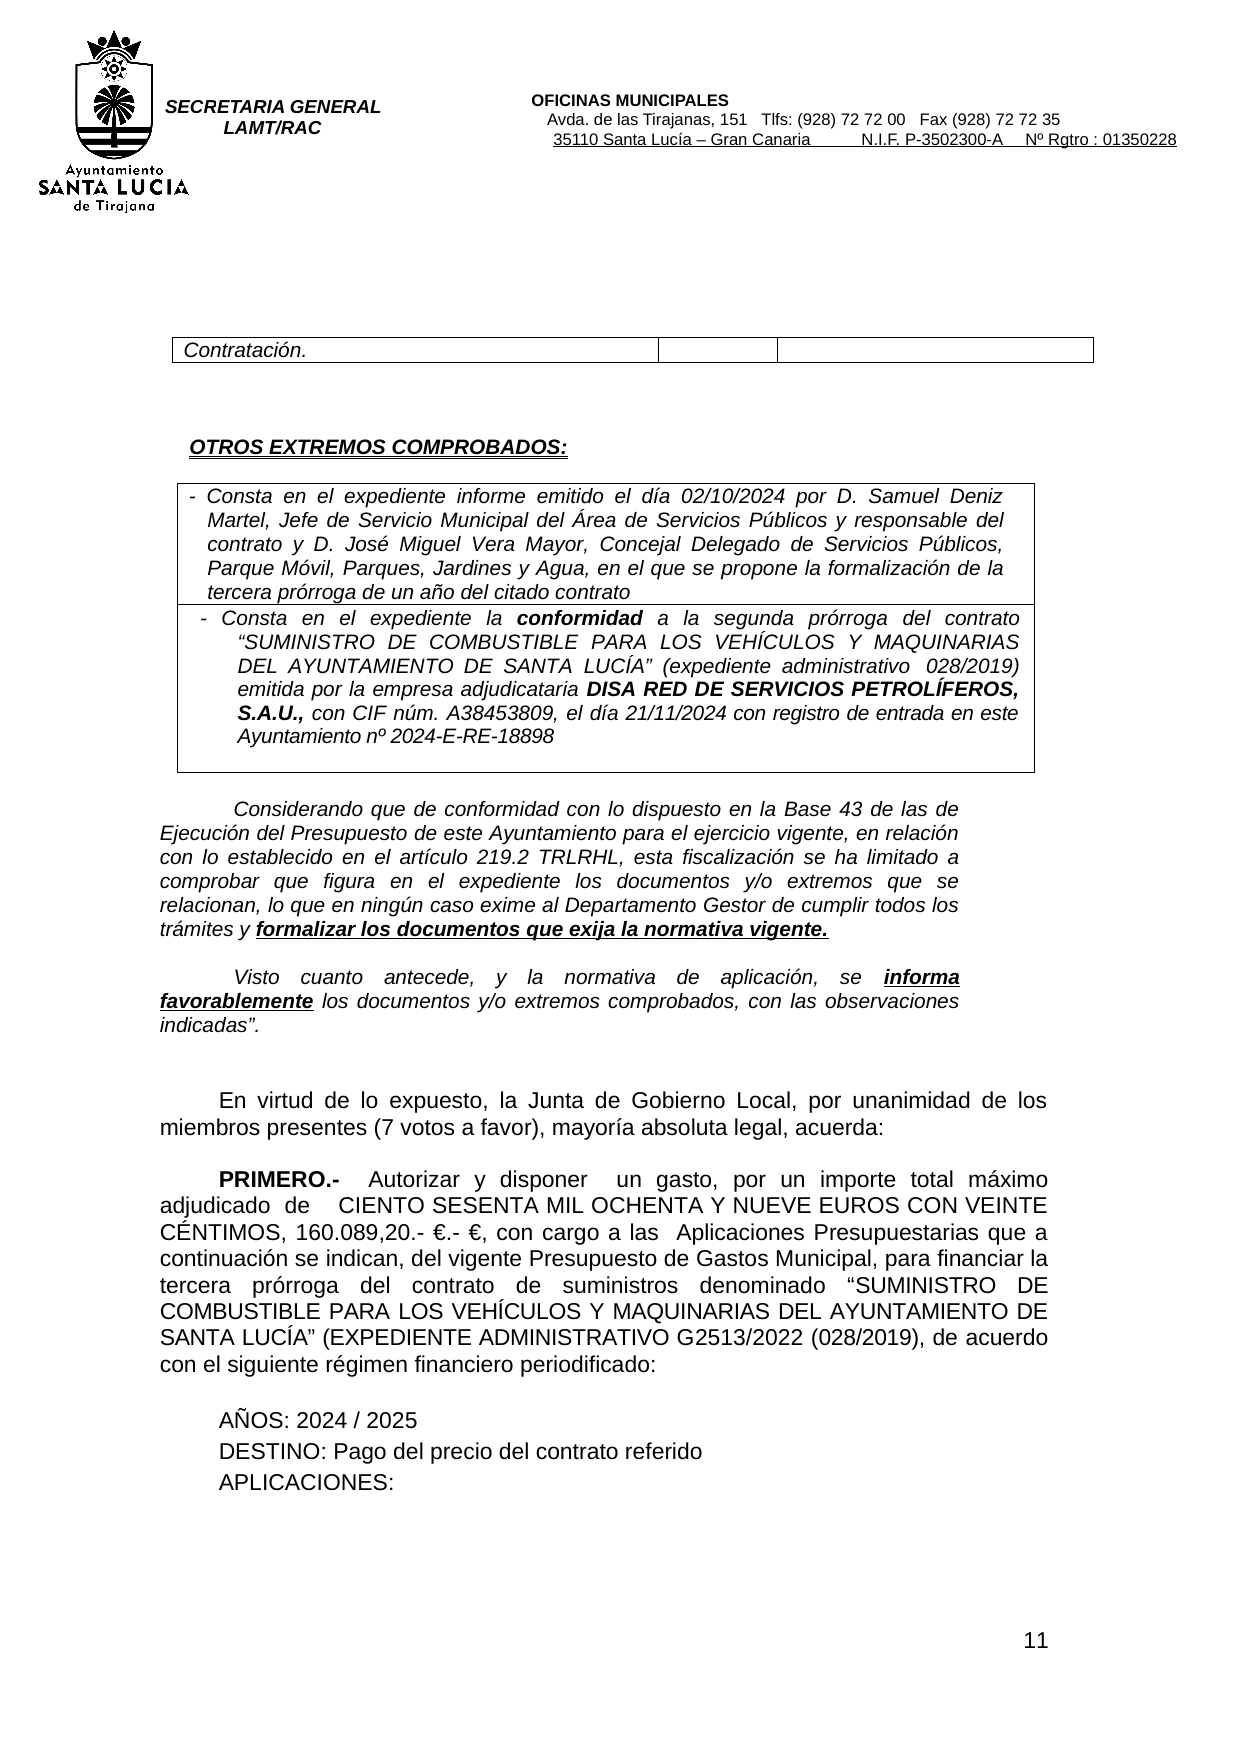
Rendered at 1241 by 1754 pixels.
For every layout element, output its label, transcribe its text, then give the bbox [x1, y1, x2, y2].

text DESTINO: Pago del precio del contrato referido [159, 1434, 1048, 1466]
text APLICACIONES: [159, 1466, 1048, 1497]
table_cell [778, 338, 1093, 362]
text AÑOS: 2024 / 2025 [159, 1403, 1048, 1434]
table_cell - Consta en el expediente la conformidad a la segunda prórroga del contrato “SUMINISTRO DE COMBUSTIBLE PARA LOS VEHÍCULOS Y MAQUINARIAS DEL AYUNTAMIENTO DE SANTA LUCÍA” (expediente administrativo 028/2019) emitida por la empresa adjudicataria DISA RED DE SERVICIOS PETROLÍFEROS, S.A.U., con CIF núm. A38453809, el día 21/11/2024 con registro de entrada en este Ayuntamiento nº 2024-E-RE-18898 [178, 605, 1034, 772]
table_cell Contratación. [173, 338, 658, 362]
text Considerando que de conformidad con lo dispuesto en la Base 43 de las de Ejecución del Presupuesto de este Ayuntamiento para el ejercicio vigente, en relación con lo establecido en el artículo 219.2 TRLRHL, esta fiscalización se ha limitado a comprobar que figura en el expediente los documentos y/o extremos que se relacionan, lo que en ningún caso exime al Departamento Gestor de cumplir todos los trámites y formalizar los documentos que exija la normativa vigente. [159, 797, 960, 941]
table_cell [659, 338, 777, 362]
picture [10, 0, 217, 239]
table_header - Consta en el expediente informe emitido el día 02/10/2024 por D. Samuel Deniz Martel, Jefe de Servicio Municipal del Área de Servicios Públicos y responsable del contrato y D. José Miguel Vera Mayor, Concejal Delegado de Servicios Públicos, Parque Móvil, Parques, Jardines y Agua, en el que se propone la formalización de la tercera prórroga de un año del citado contrato [178, 484, 1034, 604]
text OTROS EXTREMOS COMPROBADOS: [189, 435, 1048, 459]
text Visto cuanto antecede, y la normativa de aplicación, se informa favorablemente los documentos y/o extremos comprobados, con las observaciones indicadas”. [159, 965, 960, 1037]
text En virtud de lo expuesto, la Junta de Gobierno Local, por unanimidad de los miembros presentes (7 votos a favor), mayoría absoluta legal, acuerda: [159, 1087, 1048, 1140]
text PRIMERO.- Autorizar y disponer un gasto, por un importe total máximo adjudicado de CIENTO SESENTA MIL OCHENTA Y NUEVE EUROS CON VEINTE CÉNTIMOS, 160.089,20.- €.- €, con cargo a las Aplicaciones Presupuestarias que a continuación se indican, del vigente Presupuesto de Gastos Municipal, para financiar la tercera prórroga del contrato de suministros denominado “SUMINISTRO DE COMBUSTIBLE PARA LOS VEHÍCULOS Y MAQUINARIAS DEL AYUNTAMIENTO DE SANTA LUCÍA” (EXPEDIENTE ADMINISTRATIVO G2513/2022 (028/2019), de acuerdo con el siguiente régimen financiero periodificado: [159, 1166, 1048, 1377]
